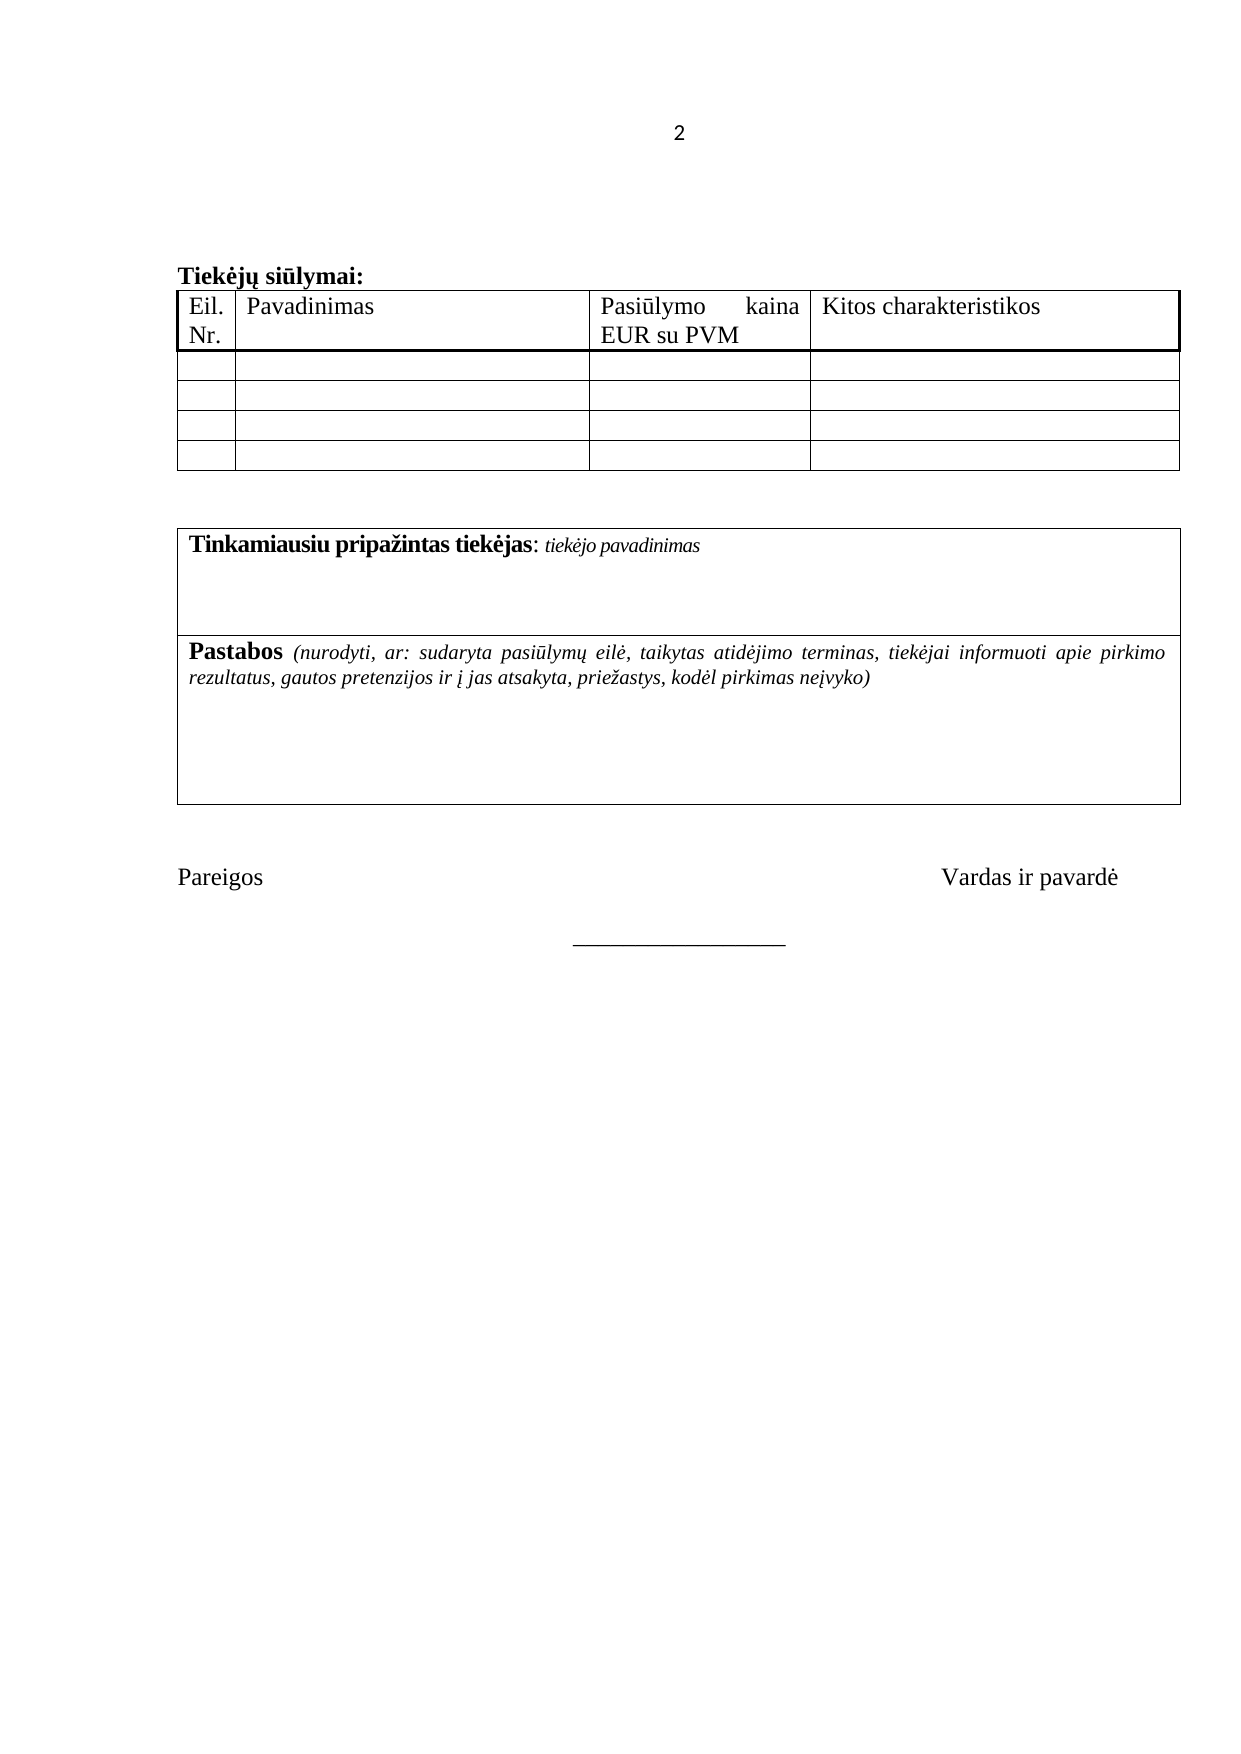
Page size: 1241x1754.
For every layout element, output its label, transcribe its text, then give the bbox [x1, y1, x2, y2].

table_header Pasiūlymo kaina EUR su PVM [590, 291, 810, 348]
table_cell [178, 381, 235, 410]
table_cell [178, 411, 235, 440]
table_cell [178, 352, 235, 380]
text Tiekėjų siūlymai: [177, 261, 1181, 290]
table_cell [811, 381, 1179, 410]
table_header Tinkamiausiu pripažintas tiekėjas: tiekėjo pavadinimas [1169, 529, 1180, 635]
text Pareigos Vardas ir pavardė [177, 862, 1181, 891]
table_cell [811, 411, 1179, 440]
table_cell [811, 352, 1179, 380]
table_cell [590, 441, 810, 470]
table_header Pavadinimas [236, 291, 589, 348]
table_cell Pastabos (nurodyti, ar: sudaryta pasiūlymų eilė, taikytas atidėjimo terminas, tiekėjai informuoti apie pirkimo rezultatus, gautos pretenzijos ir į jas atsakyta, priežastys, kodėl pirkimas neįvyko) [178, 636, 1180, 804]
table_cell [590, 381, 810, 410]
table_cell [590, 352, 810, 380]
table_cell [236, 411, 589, 440]
table_cell [178, 441, 235, 470]
text _________________ [177, 920, 1181, 948]
table_cell [590, 411, 810, 440]
table_cell [236, 381, 589, 410]
table_header Kitos charakteristikos [811, 291, 1178, 348]
table_cell [236, 441, 589, 470]
table_cell [811, 441, 1179, 470]
table_cell [236, 352, 589, 380]
table_header Eil. Nr. [179, 291, 235, 348]
